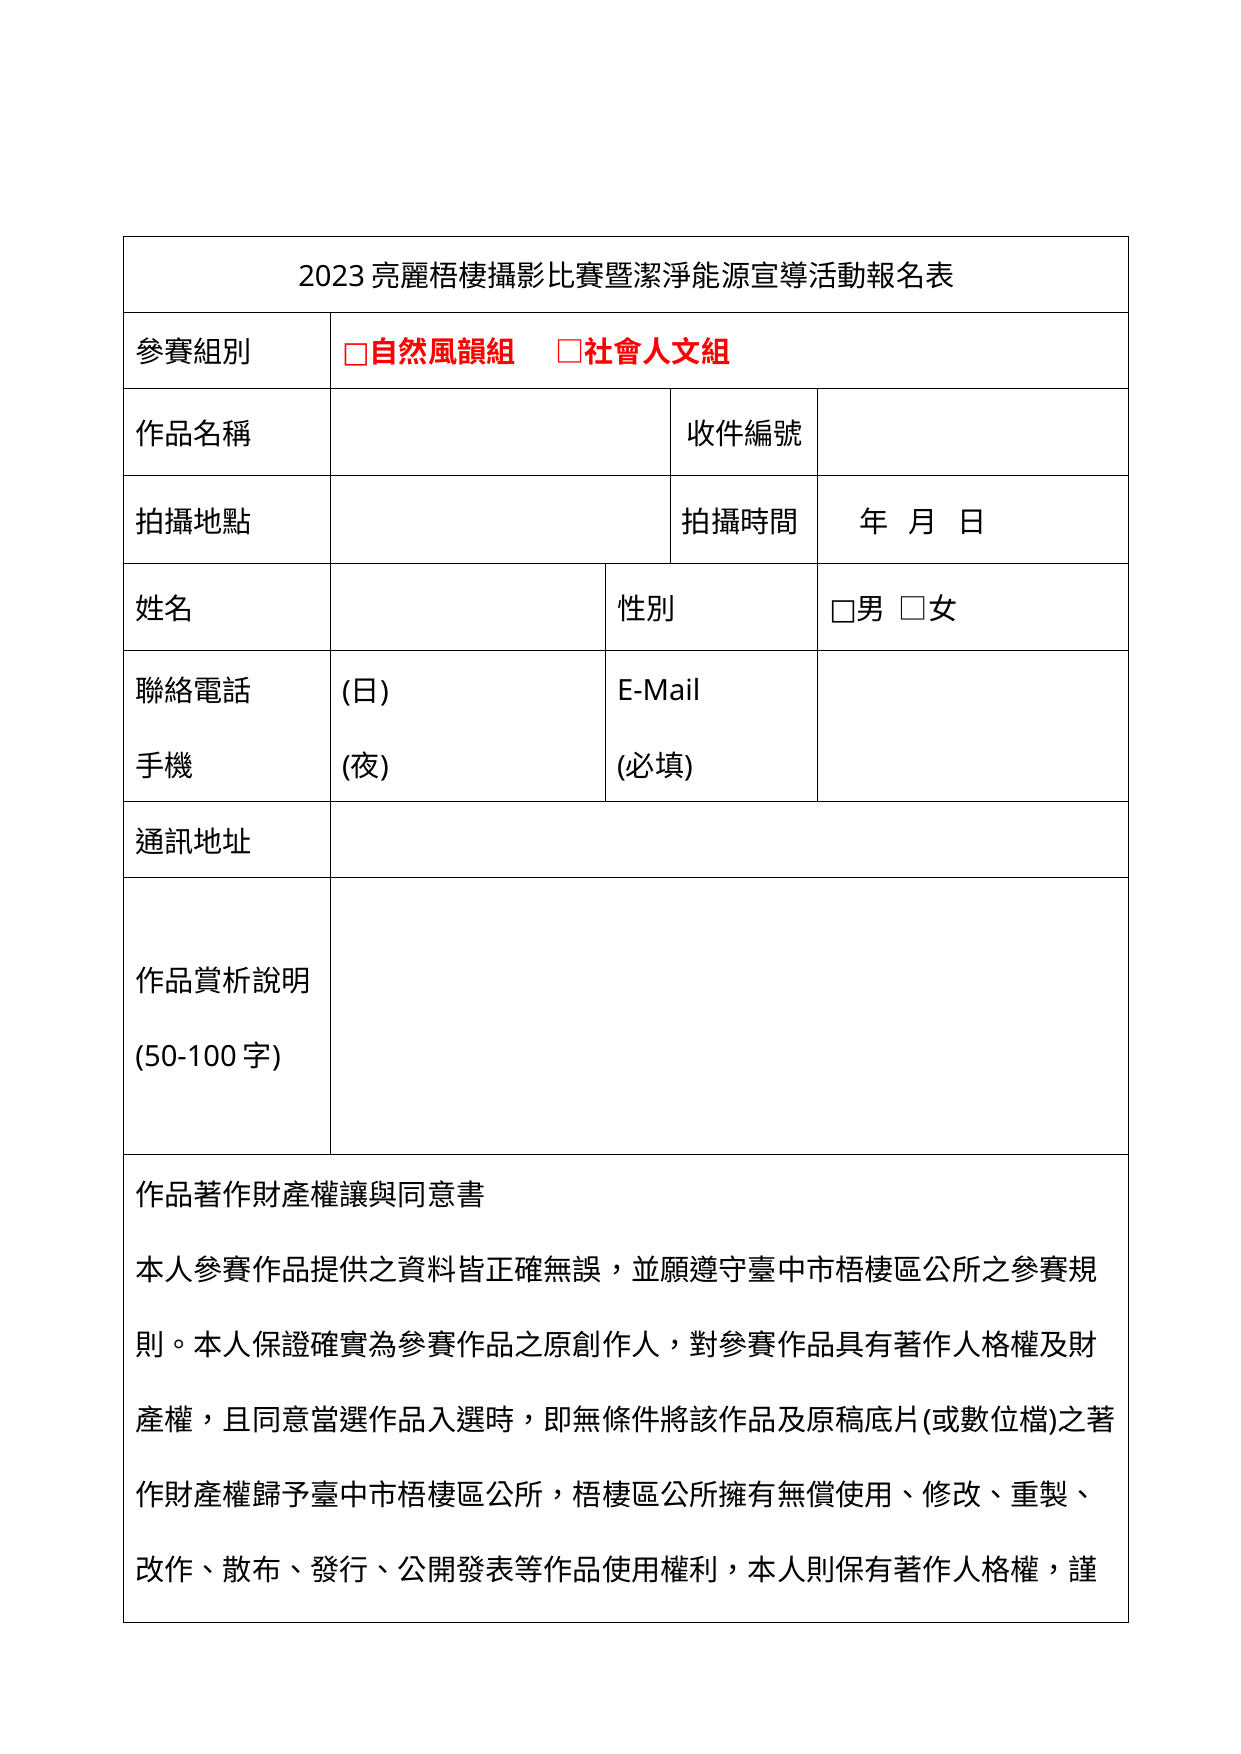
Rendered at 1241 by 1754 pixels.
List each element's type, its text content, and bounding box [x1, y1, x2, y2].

table_cell □自然風韻組 □社會人文組 [331, 313, 1128, 388]
table_cell [331, 564, 605, 650]
table_cell [331, 802, 1128, 877]
table_cell 作品著作財產權讓與同意書 本人參賽作品提供之資料皆正確無誤，並願遵守臺中市梧棲區公所之參賽規則。本人保證確實為參賽作品之原創作人，對參賽作品具有著作人格權及財產權，且同意當選作品入選時，即無條件將該作品及原稿底片(或數位檔)之著作財產權歸予臺中市梧棲區公所，梧棲區公所擁有無償使用、修改、重製、改作、散布、發行、公開發表等作品使用權利，本人則保有著作人格權，謹 [124, 1155, 1128, 1622]
table_cell 年 月 日 [818, 476, 1128, 563]
table_cell 拍攝時間 [671, 476, 817, 563]
table_cell 性別 [606, 564, 817, 650]
table_cell E-Mail (必填) [606, 651, 817, 801]
table_cell 作品名稱 [124, 389, 330, 475]
table_cell 聯絡電話 手機 [124, 651, 330, 801]
table_cell 參賽組別 [124, 313, 330, 388]
table_cell 通訊地址 [124, 802, 330, 877]
table_header 2023亮麗梧棲攝影比賽暨潔淨能源宣導活動報名表 [124, 237, 1128, 312]
table_cell [818, 389, 1128, 475]
table_cell [331, 476, 670, 563]
table_cell 拍攝地點 [124, 476, 330, 563]
table_cell [331, 878, 1128, 1154]
table_cell □男 □女 [818, 564, 1128, 650]
table_cell 收件編號 [671, 389, 817, 475]
table_cell 作品賞析說明 (50-100字) [124, 878, 330, 1154]
table_cell [818, 651, 1128, 801]
table_cell 姓名 [124, 564, 330, 650]
table_cell [331, 389, 670, 475]
table_cell (日) (夜) [331, 651, 605, 801]
